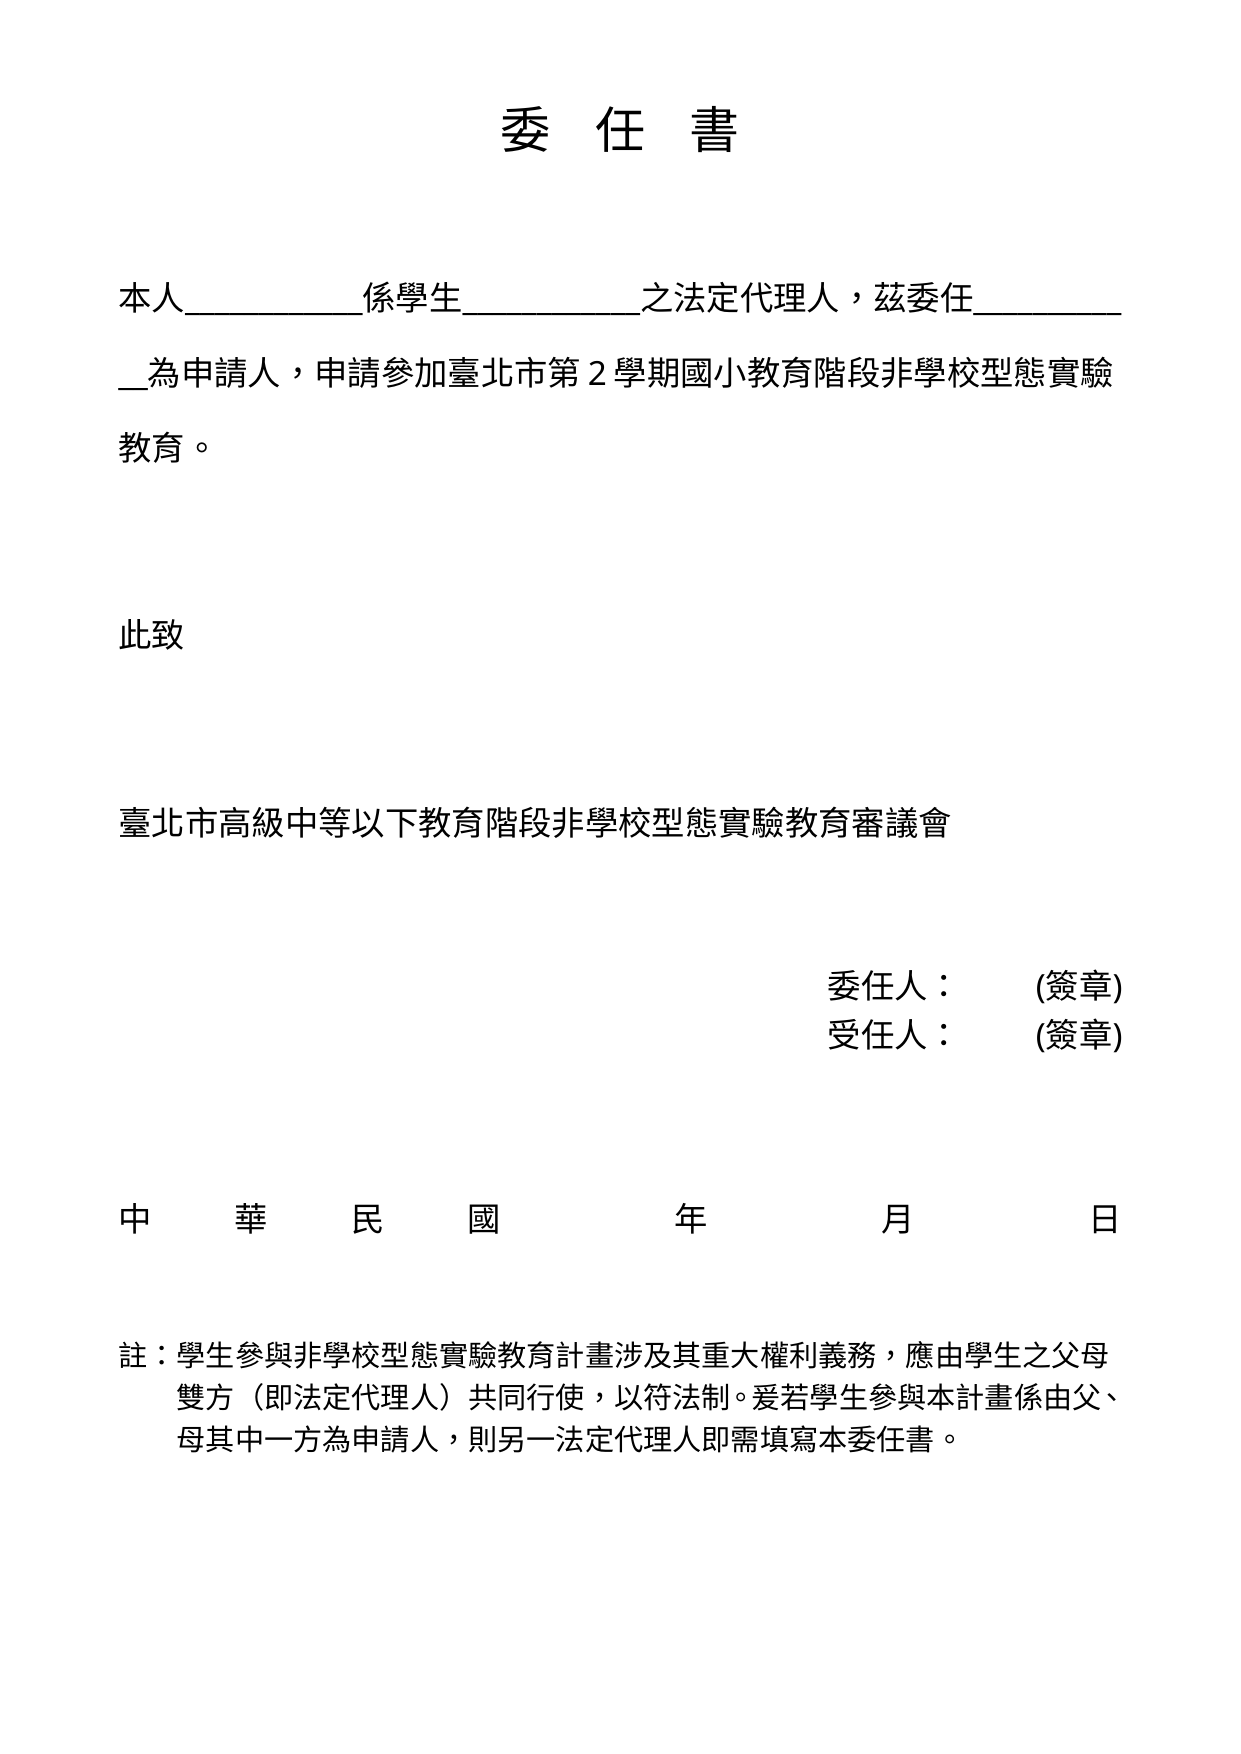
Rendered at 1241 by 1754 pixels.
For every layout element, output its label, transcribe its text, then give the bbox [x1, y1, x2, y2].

text 委 任 書 [118, 89, 1122, 164]
text 臺北市高級中等以下教育階段非學校型態實驗教育審議會 [118, 783, 1122, 858]
text 此致 [118, 596, 1122, 671]
text 受任人： (簽章) [118, 1008, 1122, 1057]
text 委任人： (簽章) [118, 960, 1122, 1008]
text 本人____________係學生____________之法定代理人，茲委任____________為申請人，申請參加臺北市第2學期國小教育階段非學校型態實驗教育。 [118, 258, 1122, 483]
text 註：學生參與非學校型態實驗教育計畫涉及其重大權利義務，應由學生之父母雙方（即法定代理人）共同行使，以符法制。爰若學生參與本計畫係由父、母其中一方為申請人，則另一法定代理人即需填寫本委任書。 [118, 1332, 1122, 1459]
text 中華民國 年 月 日 [118, 1193, 1122, 1241]
